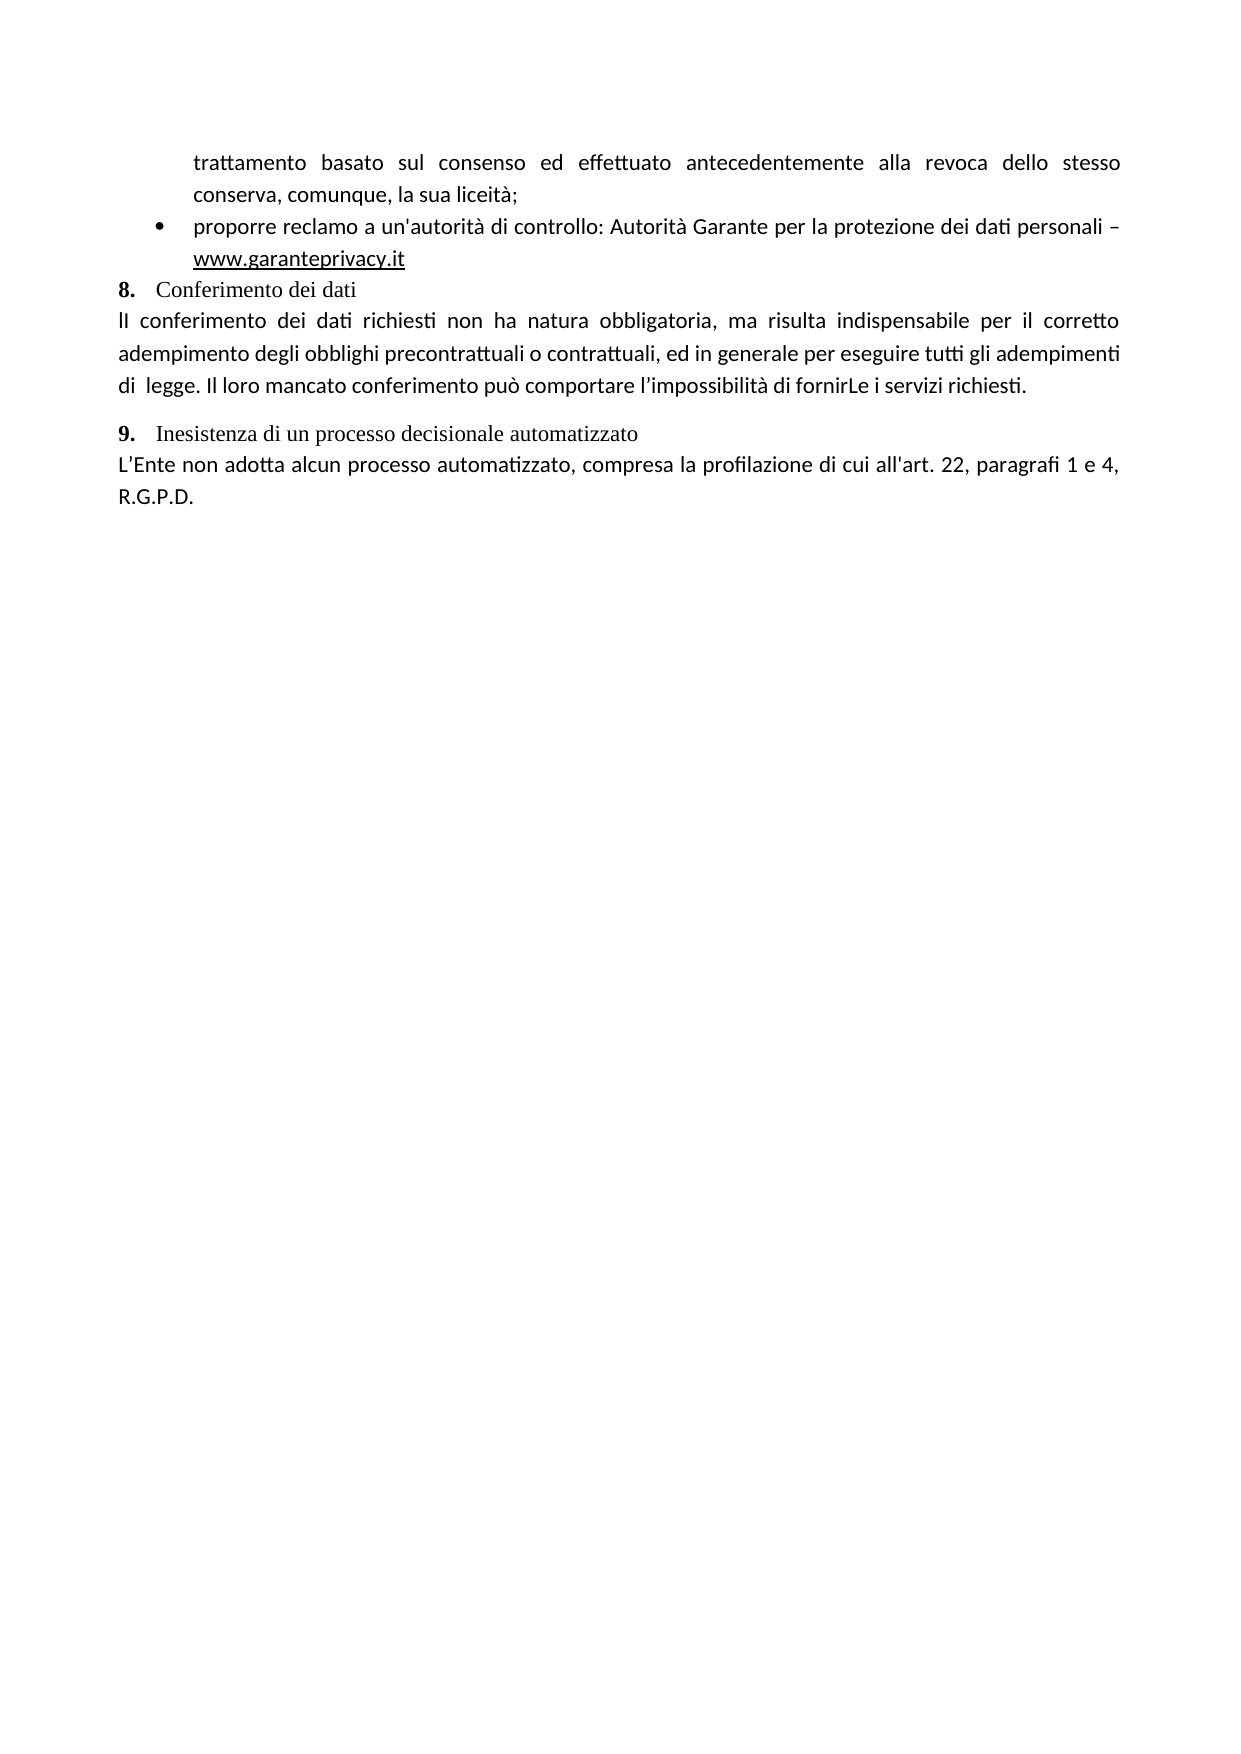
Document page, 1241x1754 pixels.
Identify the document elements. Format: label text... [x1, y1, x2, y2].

list trattamento basato sul consenso ed effettuato antecedentemente alla revoca dello stesso conserva, comunque, la sua liceità; [156, 148, 1122, 208]
text L’Ente non adotta alcun processo automatizzato, compresa la profilazione di cui all'art. 22, paragrafi 1 e 4, R.G.P.D. [118, 450, 1122, 510]
text lI conferimento dei dati richiesti non ha natura obbligatoria, ma risulta indispensabile per il corretto adempimento degli obblighi precontrattuali o contrattuali, ed in generale per eseguire tutti gli adempimenti di legge. Il loro mancato conferimento può comportare l’impossibilità di fornirLe i servizi richiesti. [118, 307, 1122, 399]
list Inesistenza di un processo decisionale automatizzato [118, 420, 1122, 446]
list proporre reclamo a un'autorità di controllo: Autorità Garante per la protezione dei dati personali – www.garanteprivacy.it [156, 212, 1122, 272]
list Conferimento dei dati [118, 276, 1122, 303]
